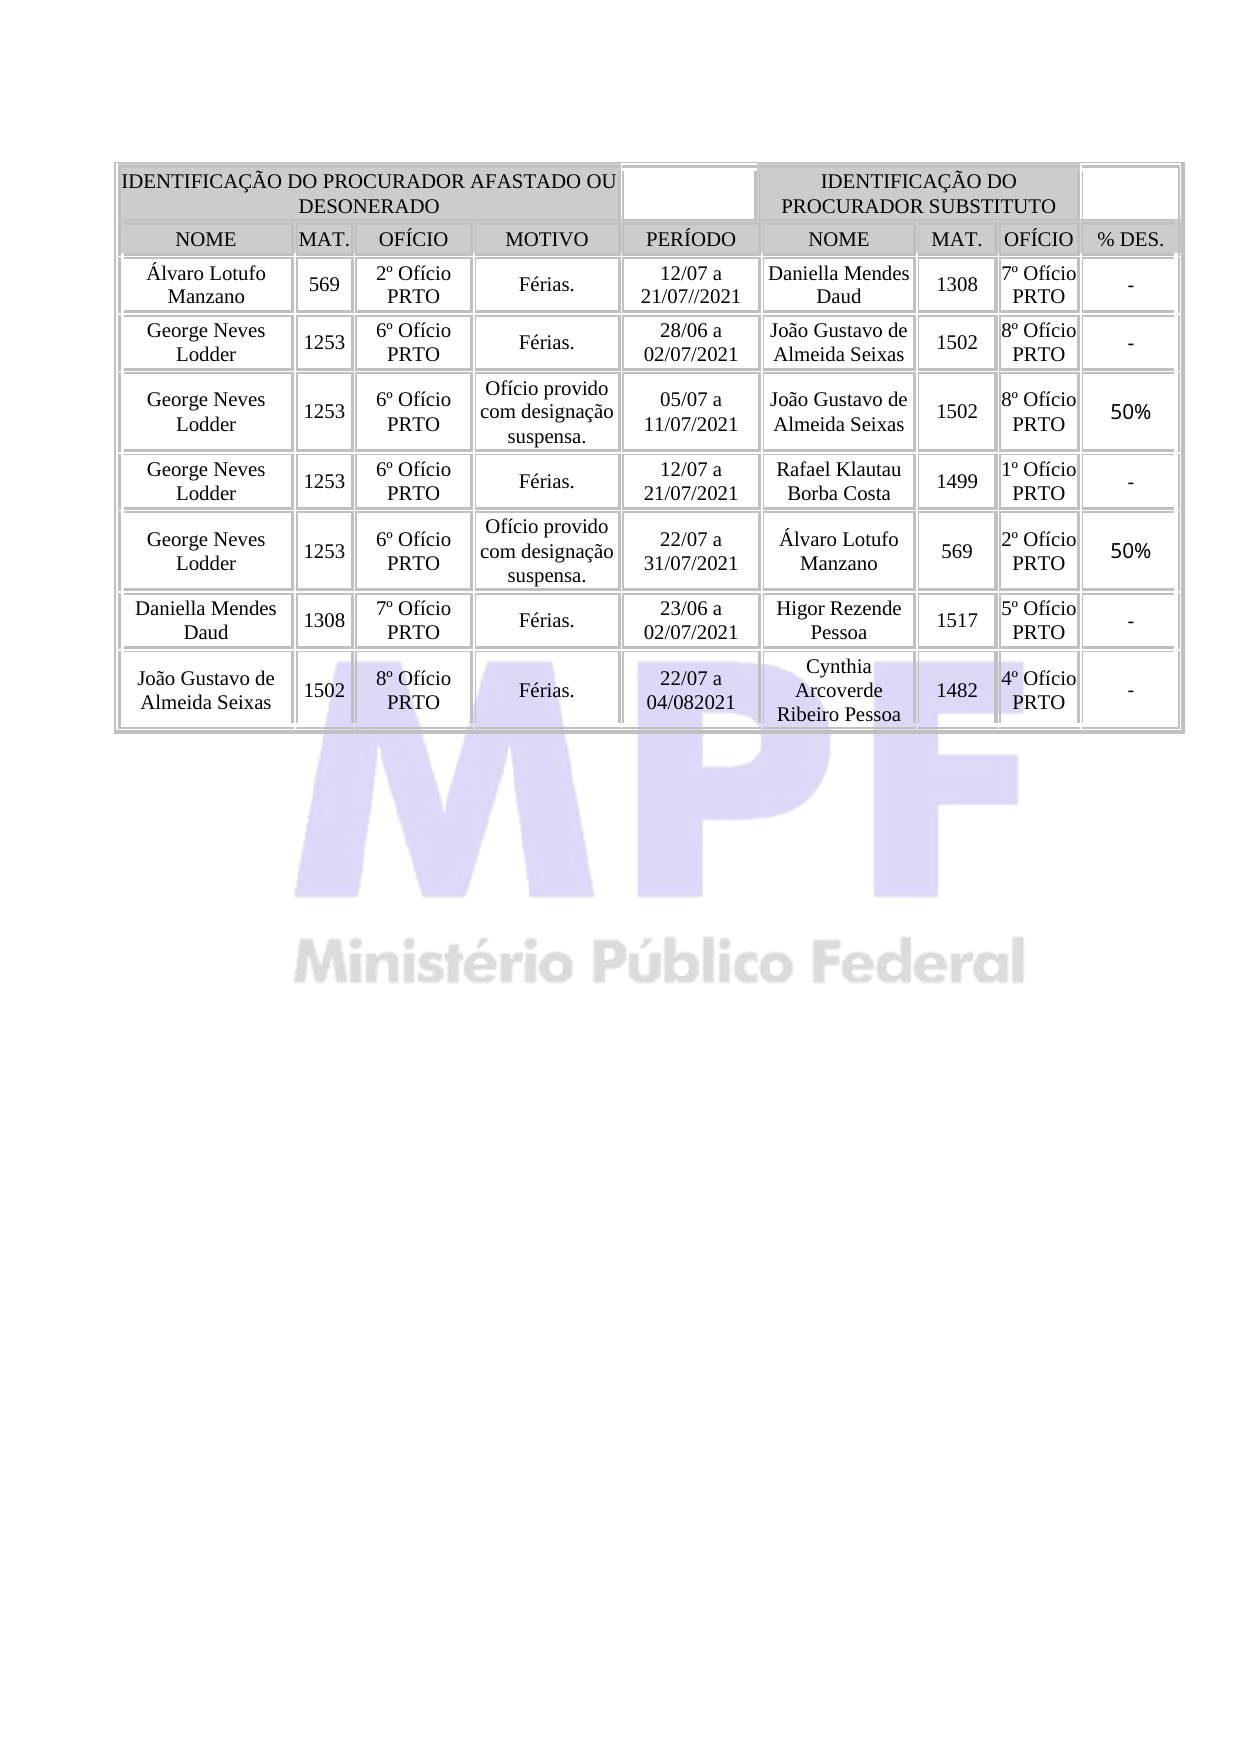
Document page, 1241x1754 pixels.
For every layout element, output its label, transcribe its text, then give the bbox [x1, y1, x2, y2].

table_cell 1499 [919, 455, 994, 483]
table_cell Daniella Mendes Daud [764, 259, 913, 310]
table_cell - [1152, 588, 1181, 646]
table_cell 2º Ofício PRTO [357, 259, 470, 310]
table_cell 8º Ofício PRTO [1001, 374, 1077, 449]
table_cell 28/06 a 02/07/2021 [624, 317, 758, 368]
table_cell Ofício provido com designação suspensa. [476, 374, 618, 449]
table_cell 8º Ofício PRTO [1001, 317, 1077, 368]
table_cell 12/07 a 21/07/2021 [624, 455, 758, 483]
table_cell 1502 [919, 317, 994, 368]
table_cell PERÍODO [624, 225, 758, 253]
table_cell George Neves Lodder [118, 310, 294, 368]
table_cell 1502 [919, 374, 994, 449]
table_cell 50% [1080, 368, 1181, 449]
table_cell João Gustavo de Almeida Seixas [764, 317, 913, 368]
table_cell George Neves Lodder [118, 449, 294, 507]
table_cell 1º Ofício PRTO [1001, 455, 1077, 483]
table_cell - [1080, 449, 1181, 507]
table_header [621, 163, 757, 219]
table_cell MAT. [298, 225, 351, 253]
table_cell Férias. [476, 259, 618, 310]
table_header IDENTIFICAÇÃO DO PROCURADOR SUBSTITUTO [757, 163, 1080, 219]
table_cell - [1080, 253, 1181, 310]
table_cell Álvaro Lotufo Manzano [118, 253, 294, 310]
table_cell 1253 [298, 374, 351, 449]
table_cell 1308 [919, 259, 994, 310]
table_cell 05/07 a 11/07/2021 [624, 374, 758, 449]
table_cell NOME [764, 225, 913, 253]
table_cell 6º Ofício PRTO [357, 317, 470, 368]
table_header [1080, 163, 1181, 219]
table_cell 6º Ofício PRTO [357, 374, 470, 449]
table_cell 7º Ofício PRTO [1001, 259, 1077, 310]
table_cell George Neves Lodder [118, 507, 148, 588]
table_cell João Gustavo de Almeida Seixas [118, 646, 148, 727]
table_cell Daniella Mendes Daud [118, 588, 148, 646]
table_cell Férias. [476, 455, 618, 483]
table_cell NOME [118, 219, 294, 253]
table_cell % DES. [1080, 219, 1181, 253]
table_cell 1253 [298, 317, 351, 368]
table_cell Férias. [476, 317, 618, 368]
table_cell Rafael Klautau Borba Costa [764, 455, 913, 483]
table_cell João Gustavo de Almeida Seixas [764, 374, 913, 449]
table_cell OFÍCIO [357, 225, 470, 253]
table_cell 1253 [298, 455, 351, 483]
table_cell - [1152, 646, 1181, 727]
table_cell MOTIVO [476, 225, 618, 253]
table_cell 6º Ofício PRTO [357, 455, 470, 483]
table_cell OFÍCIO [1001, 225, 1077, 253]
table_cell - [1080, 310, 1181, 368]
table_header IDENTIFICAÇÃO DO PROCURADOR AFASTADO OU DESONERADO [121, 168, 621, 219]
table_cell George Neves Lodder [118, 368, 294, 449]
table_cell 12/07 a 21/07//2021 [624, 259, 758, 310]
table_cell 50% [1152, 507, 1181, 588]
table_cell MAT. [919, 225, 994, 253]
table_cell 569 [298, 259, 351, 310]
